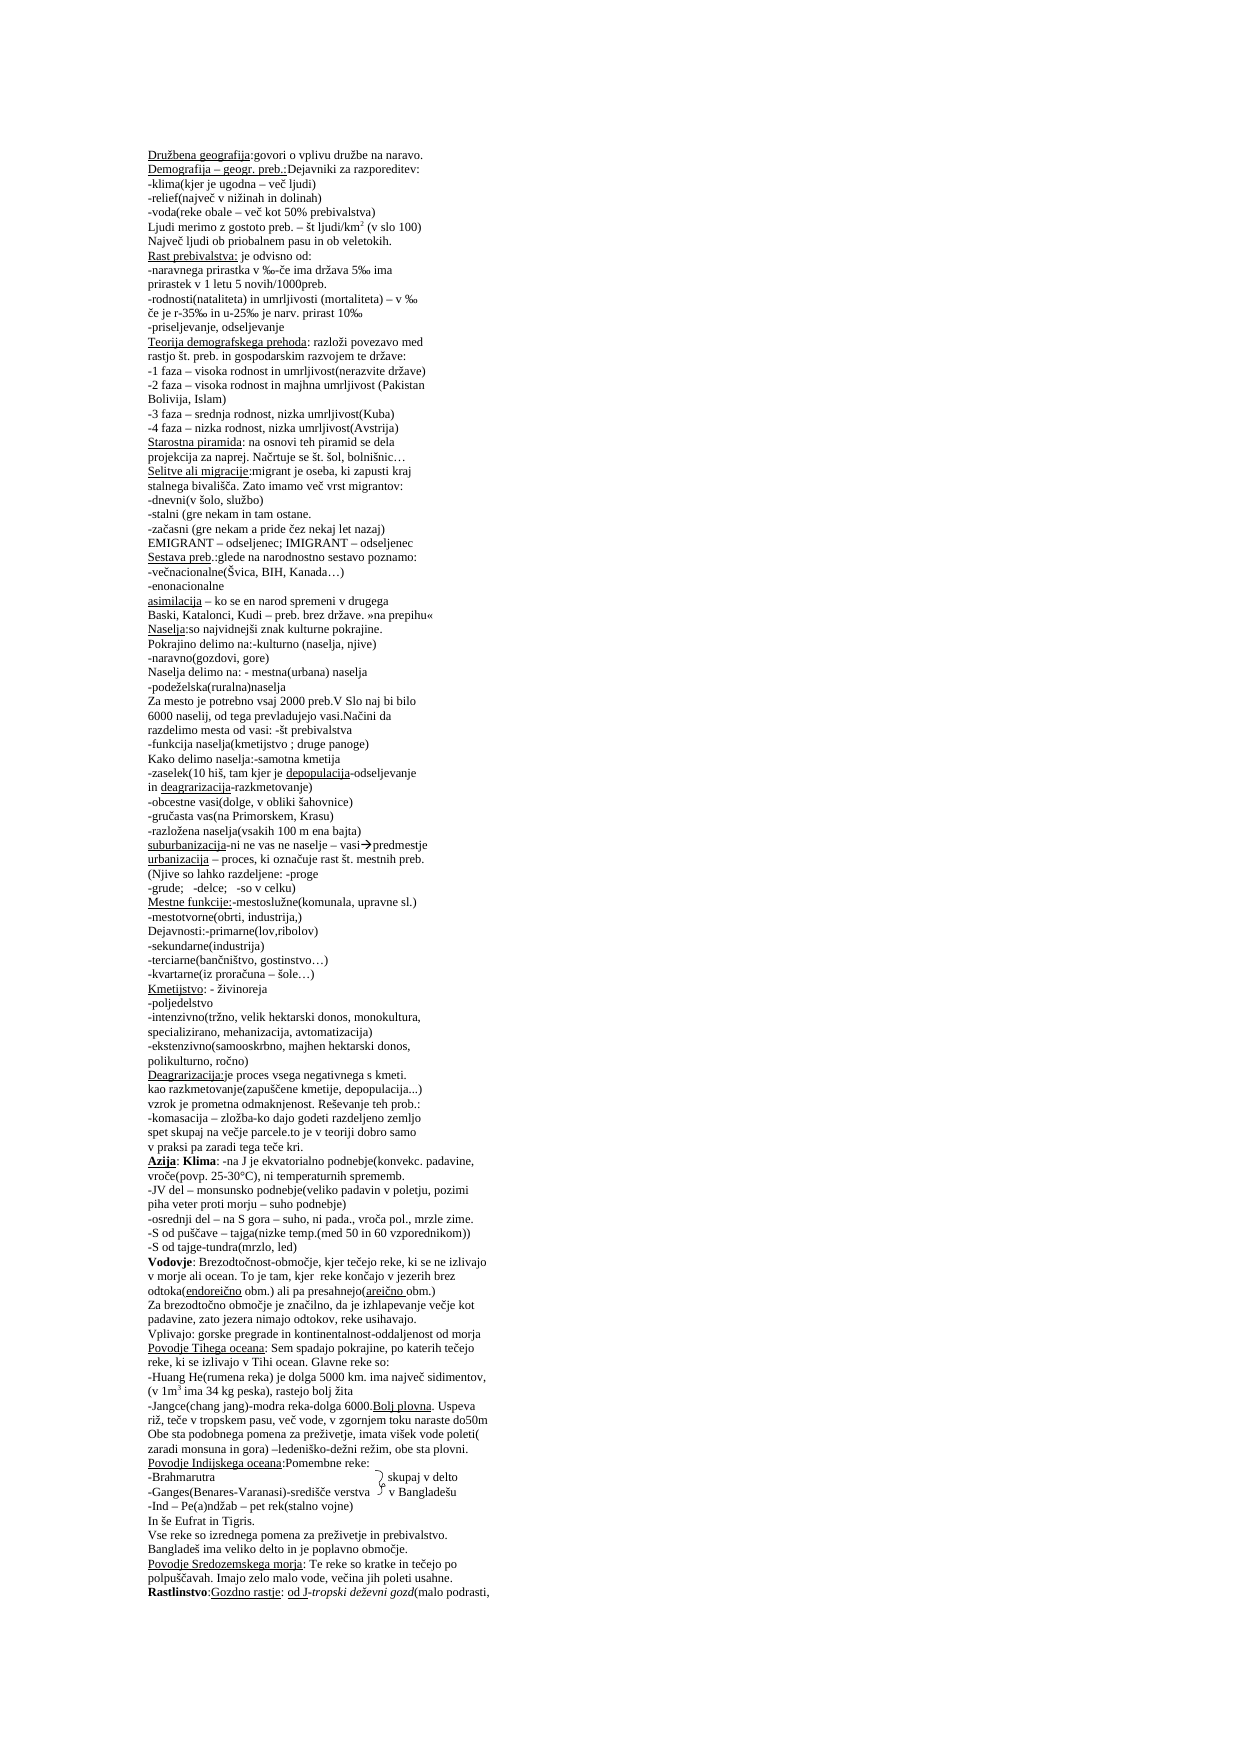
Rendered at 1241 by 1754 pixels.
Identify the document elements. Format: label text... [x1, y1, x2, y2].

text Ljudi merimo z gostoto preb. – št ljudi/km2 (v slo 100) [148, 219, 1092, 234]
text In še Eufrat in Tigris. [148, 1513, 1092, 1528]
text Povodje Tihega oceana: Sem spadajo pokrajine, po katerih tečejo [148, 1341, 1092, 1355]
text -stalni (gre nekam in tam ostane. [148, 507, 1092, 521]
text specializirano, mehanizacija, avtomatizacija) [148, 1024, 1092, 1039]
text -S od puščave – tajga(nizke temp.(med 50 in 60 vzporednikom)) [148, 1226, 1092, 1240]
text skupaj v delto [380, 1470, 1092, 1484]
text prirastek v 1 letu 5 novih/1000preb. [148, 277, 1092, 291]
text Baski, Katalonci, Kudi – preb. brez države. »na prepihu« [148, 608, 1092, 622]
text -komasacija – zložba-ko dajo godeti razdeljeno zemljo [148, 1111, 1092, 1125]
text -osrednji del – na S gora – suho, ni pada., vroča pol., mrzle zime. [148, 1211, 1092, 1226]
text Družbena geografija:govori o vplivu družbe na naravo. [148, 148, 1092, 162]
text -sekundarne(industrija) [148, 938, 1092, 953]
text Obe sta podobnega pomena za preživetje, imata višek vode poleti( [148, 1427, 1092, 1441]
text Mestne funkcije:-mestoslužne(komunala, upravne sl.) [148, 895, 1092, 909]
text -podeželska(ruralna)naselja [148, 679, 1092, 694]
text (v 1m3 ima 34 kg peska), rastejo bolj žita [148, 1384, 1092, 1398]
text Kako delimo naselja:-samotna kmetija [148, 751, 1092, 766]
text -enonacionalne [148, 579, 1092, 593]
text polikulturno, ročno) [148, 1053, 1092, 1068]
text Vplivajo: gorske pregrade in kontinentalnost-oddaljenost od morja [148, 1326, 1092, 1341]
text razdelimo mesta od vasi: -št prebivalstva [148, 723, 1092, 737]
text Starostna piramida: na osnovi teh piramid se dela [148, 435, 1092, 449]
text -Huang He(rumena reka) je dolga 5000 km. ima največ sidimentov, [148, 1369, 1092, 1384]
text -začasni (gre nekam a pride čez nekaj let nazaj) [148, 521, 1092, 536]
text -terciarne(bančništvo, gostinstvo…) [148, 953, 1092, 967]
text -klima(kjer je ugodna – več ljudi) [148, 176, 1092, 191]
text Za brezodtočno območje je značilno, da je izhlapevanje večje kot [148, 1298, 1092, 1312]
text Naselja delimo na: - mestna(urbana) naselja [148, 665, 1092, 679]
text Povodje Sredozemskega morja: Te reke so kratke in tečejo po [148, 1556, 1092, 1571]
text -funkcija naselja(kmetijstvo ; druge panoge) [148, 737, 1092, 751]
text Dejavnosti:-primarne(lov,ribolov) [148, 924, 1092, 938]
text Bolivija, Islam) [148, 392, 1092, 406]
text vzrok je prometna odmaknjenost. Reševanje teh prob.: [148, 1096, 1092, 1111]
text -Ganges(Benares-Varanasi)-središče verstva v Bangladešu [148, 1484, 1092, 1499]
text projekcija za naprej. Načrtuje se št. šol, bolnišnic… [148, 449, 1092, 464]
text Bangladeš ima veliko delto in je poplavno območje. [148, 1542, 1092, 1556]
text Demografija – geogr. preb.:Dejavniki za razporeditev: [148, 162, 1092, 176]
text -Jangce(chang jang)-modra reka-dolga 6000.Bolj plovna. Uspeva [148, 1398, 1092, 1413]
text Za mesto je potrebno vsaj 2000 preb.V Slo naj bi bilo [148, 694, 1092, 708]
text odtoka(endoreično obm.) ali pa presahnejo(areično obm.) [148, 1283, 1092, 1298]
text urbanizacija – proces, ki označuje rast št. mestnih preb. [148, 852, 1092, 866]
text polpuščavah. Imajo zelo malo vode, večina jih poleti usahne. [148, 1571, 1092, 1585]
text -grude; -delce; -so v celku) [148, 881, 1092, 895]
text suburbanizacija-ni ne vas ne naselje – vasipredmestje [148, 838, 1092, 852]
text Povodje Indijskega oceana:Pomembne reke: [148, 1456, 1092, 1470]
text reke, ki se izlivajo v Tihi ocean. Glavne reke so: [148, 1355, 1092, 1369]
text -relief(največ v nižinah in dolinah) [148, 191, 1092, 205]
text -naravno(gozdovi, gore) [148, 651, 1092, 665]
text stalnega bivališča. Zato imamo več vrst migrantov: [148, 478, 1092, 493]
text Sestava preb.:glede na narodnostno sestavo poznamo: [148, 550, 1092, 564]
text -2 faza – visoka rodnost in majhna umrljivost (Pakistan [148, 378, 1092, 392]
text -priseljevanje, odseljevanje [148, 320, 1092, 334]
text -gručasta vas(na Primorskem, Krasu) [148, 809, 1092, 823]
text -S od tajge-tundra(mrzlo, led) [148, 1240, 1092, 1254]
text -mestotvorne(obrti, industrija,) [148, 909, 1092, 924]
text -JV del – monsunsko podnebje(veliko padavin v poletju, pozimi [148, 1183, 1092, 1197]
text v morje ali ocean. To je tam, kjer reke končajo v jezerih brez [148, 1269, 1092, 1283]
text v praksi pa zaradi tega teče kri. [148, 1139, 1092, 1154]
text -rodnosti(nataliteta) in umrljivosti (mortaliteta) – v ‰ [148, 291, 1092, 306]
text -Brahmarutra [148, 1470, 382, 1484]
text Azija: Klima: -na J je ekvatorialno podnebje(konvekc. padavine, [148, 1154, 1092, 1168]
text -večnacionalne(Švica, BIH, Kanada…) [148, 564, 1092, 579]
text (Njive so lahko razdeljene: -proge [148, 866, 1092, 881]
text padavine, zato jezera nimajo odtokov, reke usihavajo. [148, 1312, 1092, 1326]
text -kvartarne(iz proračuna – šole…) [148, 967, 1092, 981]
text -intenzivno(tržno, velik hektarski donos, monokultura, [148, 1010, 1092, 1024]
text kao razkmetovanje(zapuščene kmetije, depopulacija...) [148, 1082, 1092, 1096]
text Vse reke so izrednega pomena za preživetje in prebivalstvo. [148, 1528, 1092, 1542]
text Deagrarizacija:je proces vsega negativnega s kmeti. [148, 1068, 1092, 1082]
text EMIGRANT – odseljenec; IMIGRANT – odseljenec [148, 536, 1092, 550]
text spet skupaj na večje parcele.to je v teoriji dobro samo [148, 1125, 1092, 1139]
text -3 faza – srednja rodnost, nizka umrljivost(Kuba) [148, 406, 1092, 421]
text riž, teče v tropskem pasu, več vode, v zgornjem toku naraste do50m [148, 1413, 1092, 1427]
text vroče(povp. 25-30°C), ni temperaturnih sprememb. [148, 1168, 1092, 1183]
text Vodovje: Brezodtočnost-območje, kjer tečejo reke, ki se ne izlivajo [148, 1254, 1092, 1269]
text -naravnega prirastka v ‰-če ima država 5‰ ima [148, 263, 1092, 277]
text Rastlinstvo:Gozdno rastje: od J-tropski deževni gozd(malo podrasti, [148, 1585, 1092, 1599]
text -1 faza – visoka rodnost in umrljivost(nerazvite države) [148, 363, 1092, 378]
text in deagrarizacija-razkmetovanje) [148, 780, 1092, 794]
text -Ind – Pe(a)ndžab – pet rek(stalno vojne) [148, 1499, 1092, 1513]
text 6000 naselij, od tega prevladujejo vasi.Načini da [148, 708, 1092, 723]
text -dnevni(v šolo, službo) [148, 493, 1092, 507]
text zaradi monsuna in gora) –ledeniško-dežni režim, obe sta plovni. [148, 1441, 1092, 1456]
text -4 faza – nizka rodnost, nizka umrljivost(Avstrija) [148, 421, 1092, 435]
text piha veter proti morju – suho podnebje) [148, 1197, 1092, 1211]
text -razložena naselja(vsakih 100 m ena bajta) [148, 823, 1092, 838]
text -obcestne vasi(dolge, v obliki šahovnice) [148, 794, 1092, 809]
text Rast prebivalstva: je odvisno od: [148, 248, 1092, 263]
text asimilacija – ko se en narod spremeni v drugega [148, 593, 1092, 608]
text -voda(reke obale – več kot 50% prebivalstva) [148, 205, 1092, 219]
text Naselja:so najvidnejši znak kulturne pokrajine. [148, 622, 1092, 636]
text če je r-35‰ in u-25‰ je narv. prirast 10‰ [148, 306, 1092, 320]
text -zaselek(10 hiš, tam kjer je depopulacija-odseljevanje [148, 766, 1092, 780]
text -poljedelstvo [148, 996, 1092, 1010]
text Teorija demografskega prehoda: razloži povezavo med [148, 334, 1092, 349]
text Selitve ali migracije:migrant je oseba, ki zapusti kraj [148, 464, 1092, 478]
text Največ ljudi ob priobalnem pasu in ob veletokih. [148, 234, 1092, 248]
text Kmetijstvo: - živinoreja [148, 981, 1092, 996]
text rastjo št. preb. in gospodarskim razvojem te države: [148, 349, 1092, 363]
text -ekstenzivno(samooskrbno, majhen hektarski donos, [148, 1039, 1092, 1053]
text Pokrajino delimo na:-kulturno (naselja, njive) [148, 636, 1092, 651]
